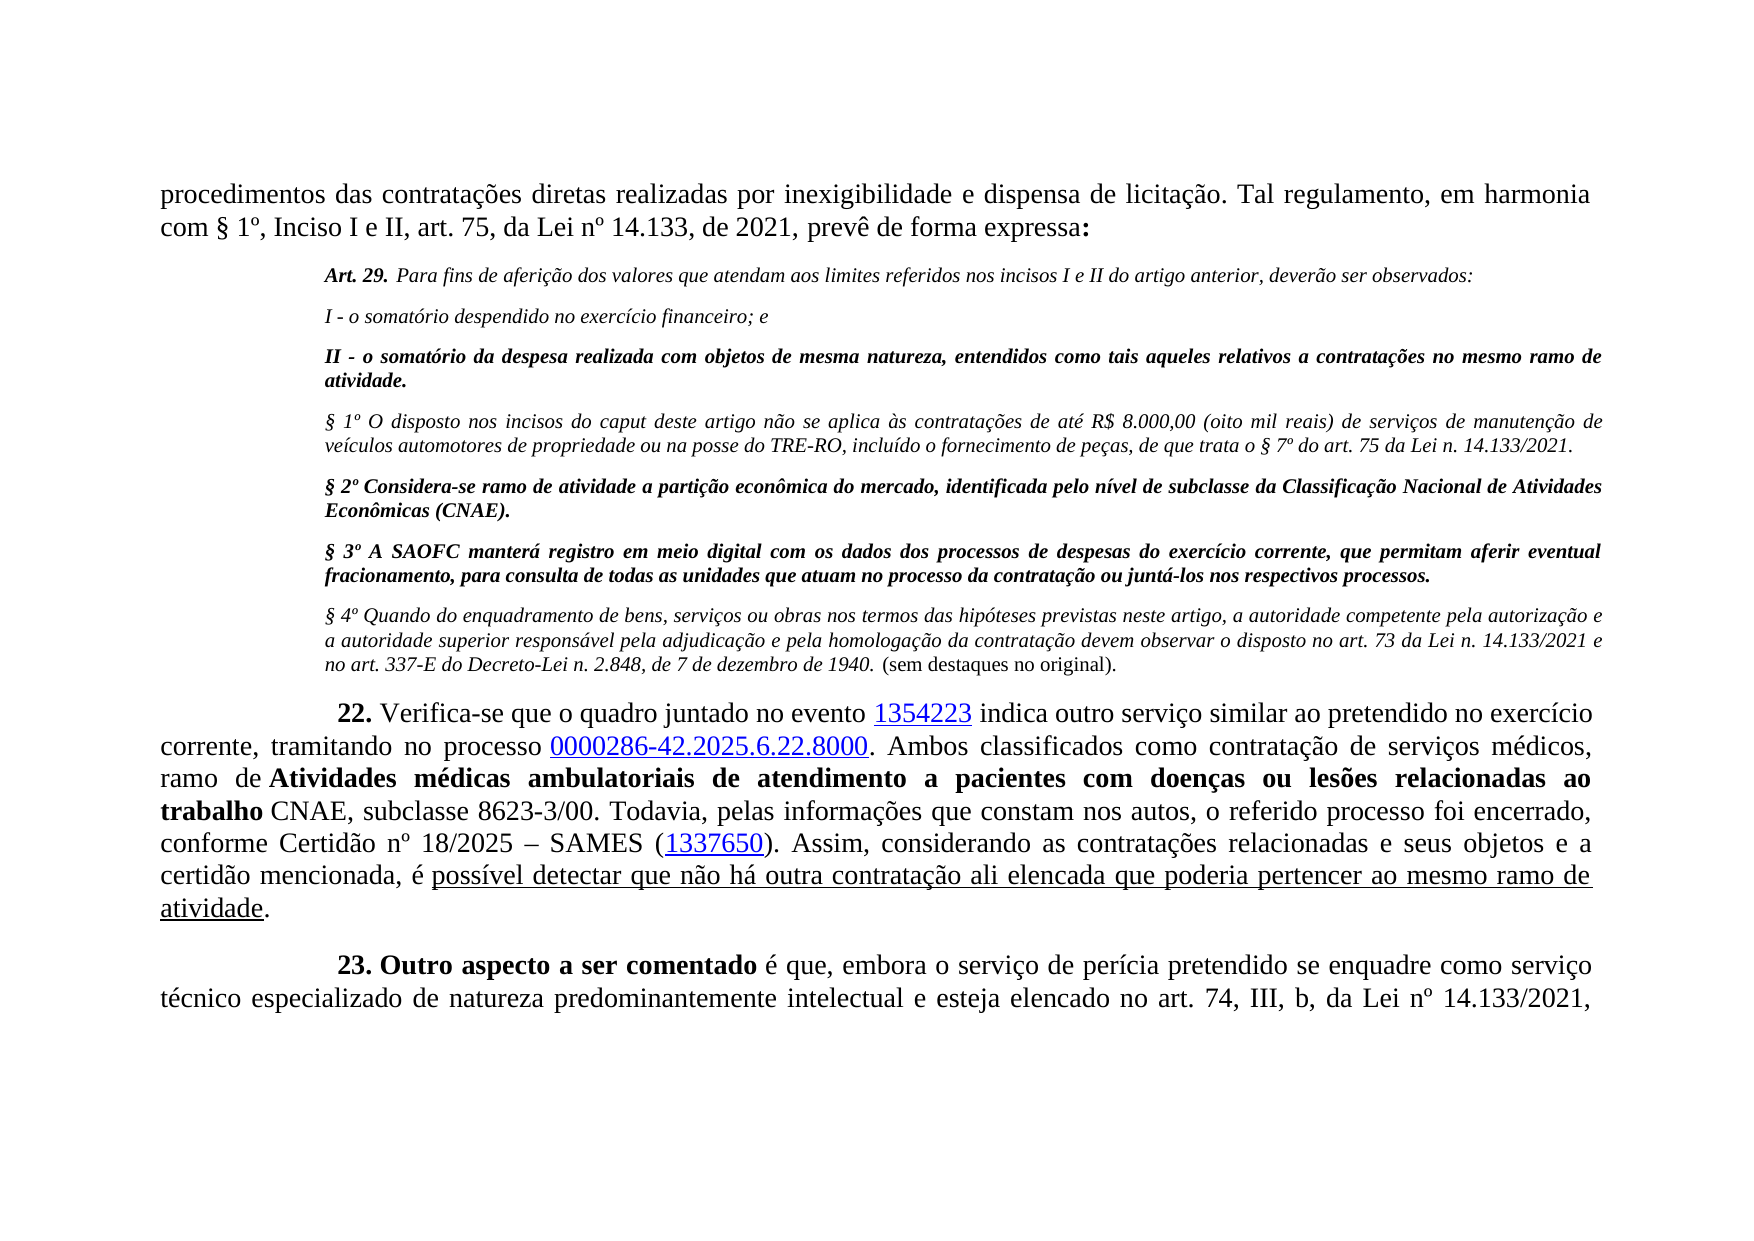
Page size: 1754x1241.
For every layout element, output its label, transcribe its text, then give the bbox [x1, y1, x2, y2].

text § 3º A SAOFC manterá registro em meio digital com os dados dos processos de despesas do exercício corrente, que permitam aferir eventual fracionamento, para consulta de todas as unidades que atuam no processo da contratação ou juntá-los nos respectivos processos. [324, 539, 1606, 587]
text procedimentos das contratações diretas realizadas por inexigibilidade e dispensa de licitação. Tal regulamento, em harmonia com § 1º, Inciso I e II, art. 75, da Lei nº 14.133, de 2021, prevê de forma expressa: [160, 177, 1594, 242]
text § 1º O disposto nos incisos do caput deste artigo não se aplica às contratações de até R$ 8.000,00 (oito mil reais) de serviços de manutenção de veículos automotores de propriedade ou na posse do TRE-RO, incluído o fornecimento de peças, de que trata o § 7º do art. 75 da Lei n. 14.133/2021. [324, 409, 1606, 457]
text II - o somatório da despesa realizada com objetos de mesma natureza, entendidos como tais aqueles relativos a contratações no mesmo ramo de atividade. [324, 344, 1606, 392]
text 23. Outro aspecto a ser comentado é que, embora o serviço de perícia pretendido se enquadre como serviço técnico especializado de natureza predominantemente intelectual e esteja elencado no art. 74, III, b, da Lei nº 14.133/2021, [160, 948, 1594, 1013]
text 22. Verifica-se que o quadro juntado no evento 1354223 indica outro serviço similar ao pretendido no exercício corrente, tramitando no processo 0000286-42.2025.6.22.8000. Ambos classificados como contratação de serviços médicos, ramo de Atividades médicas ambulatoriais de atendimento a pacientes com doenças ou lesões relacionadas ao trabalho CNAE, subclasse 8623-3/00. Todavia, pelas informações que constam nos autos, o referido processo foi encerrado, conforme Certidão nº 18/2025 – SAMES (1337650). Assim, considerando as contratações relacionadas e seus objetos e a certidão mencionada, é possível detectar que não há outra contratação ali elencada que poderia pertencer ao mesmo ramo de atividade. [160, 696, 1594, 923]
text § 4º Quando do enquadramento de bens, serviços ou obras nos termos das hipóteses previstas neste artigo, a autoridade competente pela autorização e a autoridade superior responsável pela adjudicação e pela homologação da contratação devem observar o disposto no art. 73 da Lei n. 14.133/2021 e no art. 337-E do Decreto-Lei n. 2.848, de 7 de dezembro de 1940. (sem destaques no original). [324, 603, 1606, 676]
text § 2º Considera-se ramo de atividade a partição econômica do mercado, identificada pelo nível de subclasse da Classificação Nacional de Atividades Econômicas (CNAE). [324, 474, 1606, 522]
text I - o somatório despendido no exercício financeiro; e [324, 303, 1606, 328]
text Art. 29. Para fins de aferição dos valores que atendam aos limites referidos nos incisos I e II do artigo anterior, deverão ser observados: [324, 263, 1606, 287]
